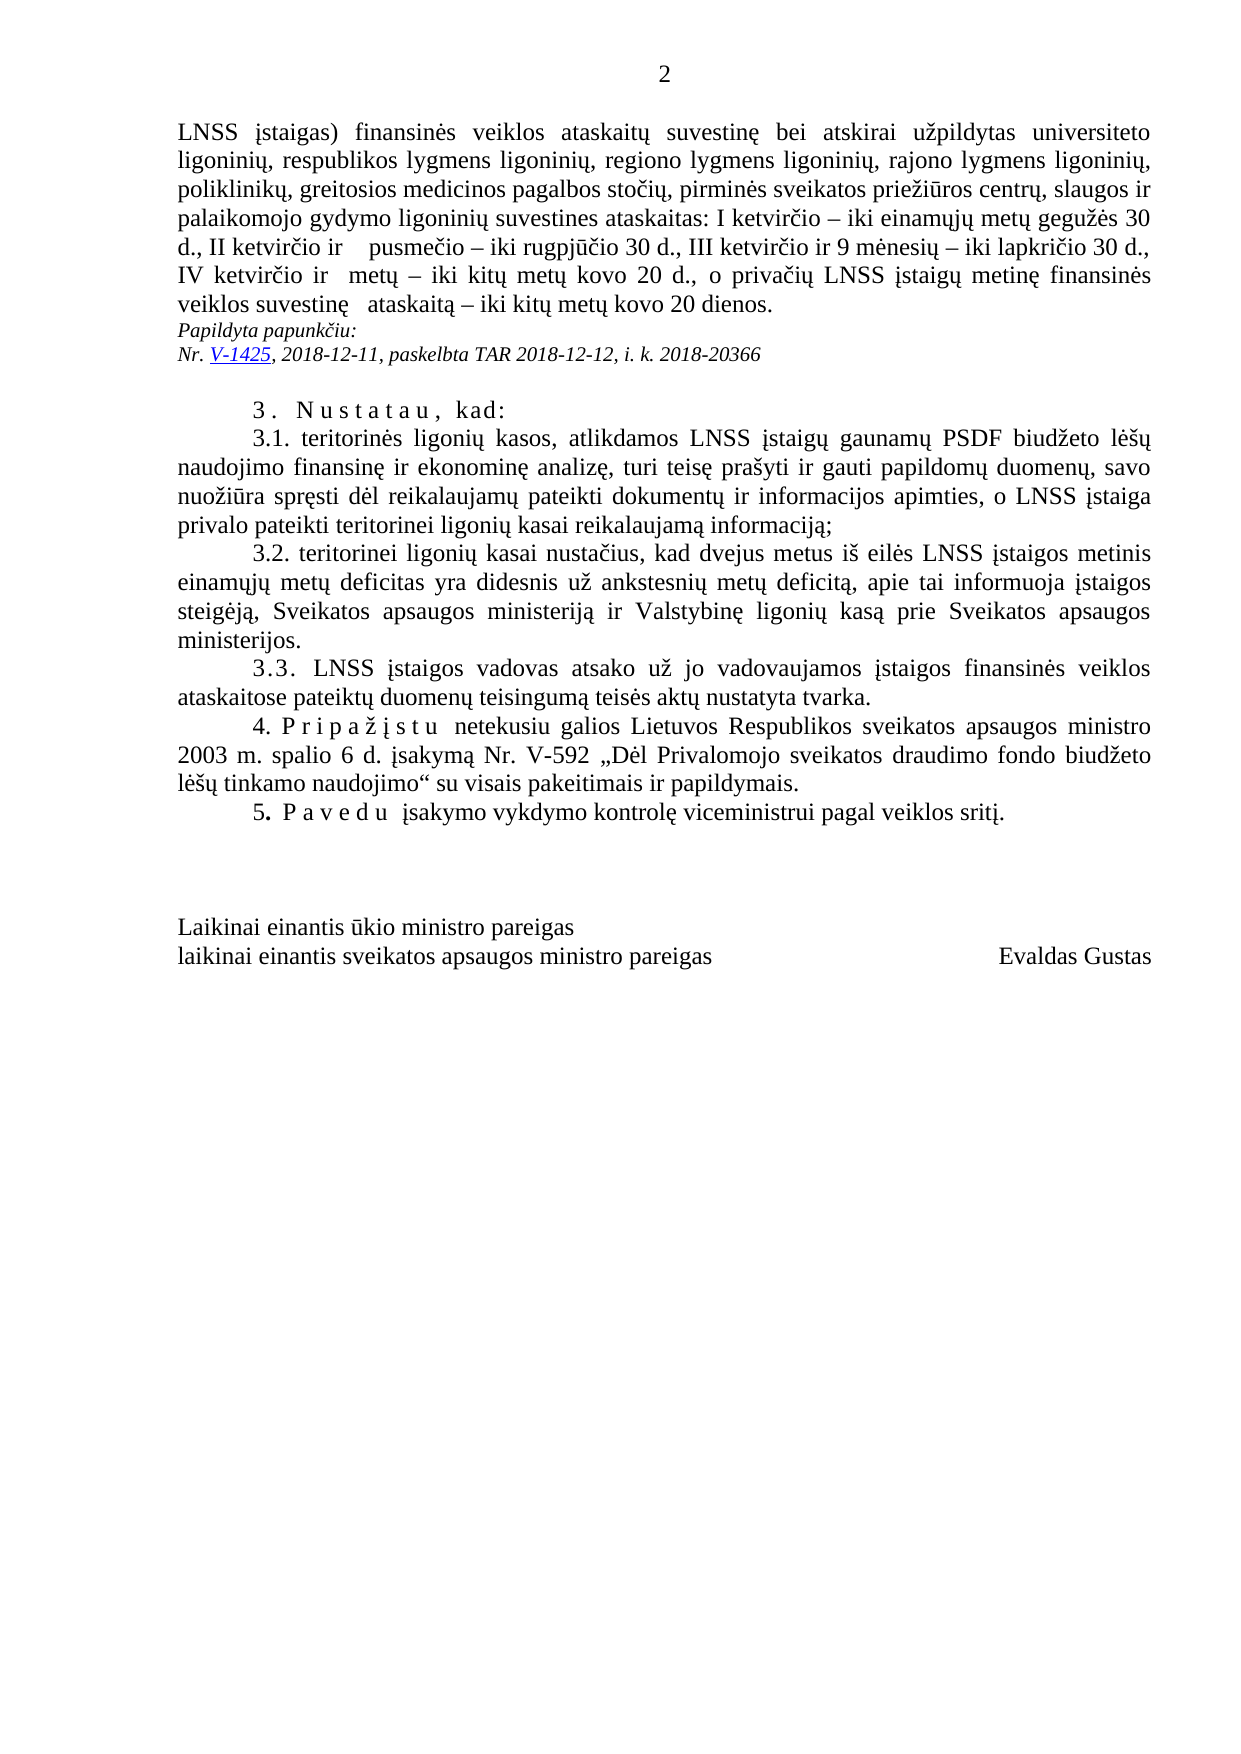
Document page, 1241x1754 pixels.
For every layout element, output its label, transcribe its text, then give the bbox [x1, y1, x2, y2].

text 3.1. teritorinės ligonių kasos, atlikdamos LNSS įstaigų gaunamų PSDF biudžeto lėšų naudojimo finansinę ir ekonominę analizę, turi teisę prašyti ir gauti papildomų duomenų, savo nuožiūra spręsti dėl reikalaujamų pateikti dokumentų ir informacijos apimties, o LNSS įstaiga privalo pateikti teritorinei ligonių kasai reikalaujamą informaciją; [177, 423, 1152, 538]
text laikinai einantis sveikatos apsaugos ministro pareigas Evaldas Gustas [177, 941, 1152, 970]
text 3. Nustatau, kad: [177, 395, 1152, 423]
text LNSS įstaigas) finansinės veiklos ataskaitų suvestinę bei atskirai užpildytas universiteto ligoninių, respublikos lygmens ligoninių, regiono lygmens ligoninių, rajono lygmens ligoninių, poliklinikų, greitosios medicinos pagalbos stočių, pirminės sveikatos priežiūros centrų, slaugos ir palaikomojo gydymo ligoninių suvestines ataskaitas: I ketvirčio – iki einamųjų metų gegužės 30 d., II ketvirčio ir pusmečio – iki rugpjūčio 30 d., III ketvirčio ir 9 mėnesių – iki lapkričio 30 d., IV ketvirčio ir metų – iki kitų metų kovo 20 d., o privačių LNSS įstaigų metinę finansinės veiklos suvestinę ataskaitą – iki kitų metų kovo 20 dienos. [177, 117, 1152, 318]
text 3.2. teritorinei ligonių kasai nustačius, kad dvejus metus iš eilės LNSS įstaigos metinis einamųjų metų deficitas yra didesnis už ankstesnių metų deficitą, apie tai informuoja įstaigos steigėją, Sveikatos apsaugos ministeriją ir Valstybinę ligonių kasą prie Sveikatos apsaugos ministerijos. [177, 538, 1152, 653]
text Nr. V-1425, 2018-12-11, paskelbta TAR 2018-12-12, i. k. 2018-20366 [177, 342, 1152, 366]
text 4. Pripažįstu netekusiu galios Lietuvos Respublikos sveikatos apsaugos ministro 2003 m. spalio 6 d. įsakymą Nr. V-592 „Dėl Privalomojo sveikatos draudimo fondo biudžeto lėšų tinkamo naudojimo“ su visais pakeitimais ir papildymais. [177, 711, 1152, 797]
text 3.3. LNSS įstaigos vadovas atsako už jo vadovaujamos įstaigos finansinės veiklos ataskaitose pateiktų duomenų teisingumą teisės aktų nustatyta tvarka. [177, 653, 1152, 711]
text Laikinai einantis ūkio ministro pareigas [177, 912, 1152, 941]
text Papildyta papunkčiu: [177, 318, 1152, 342]
text 5. Pavedu įsakymo vykdymo kontrolę viceministrui pagal veiklos sritį. [177, 797, 1152, 826]
